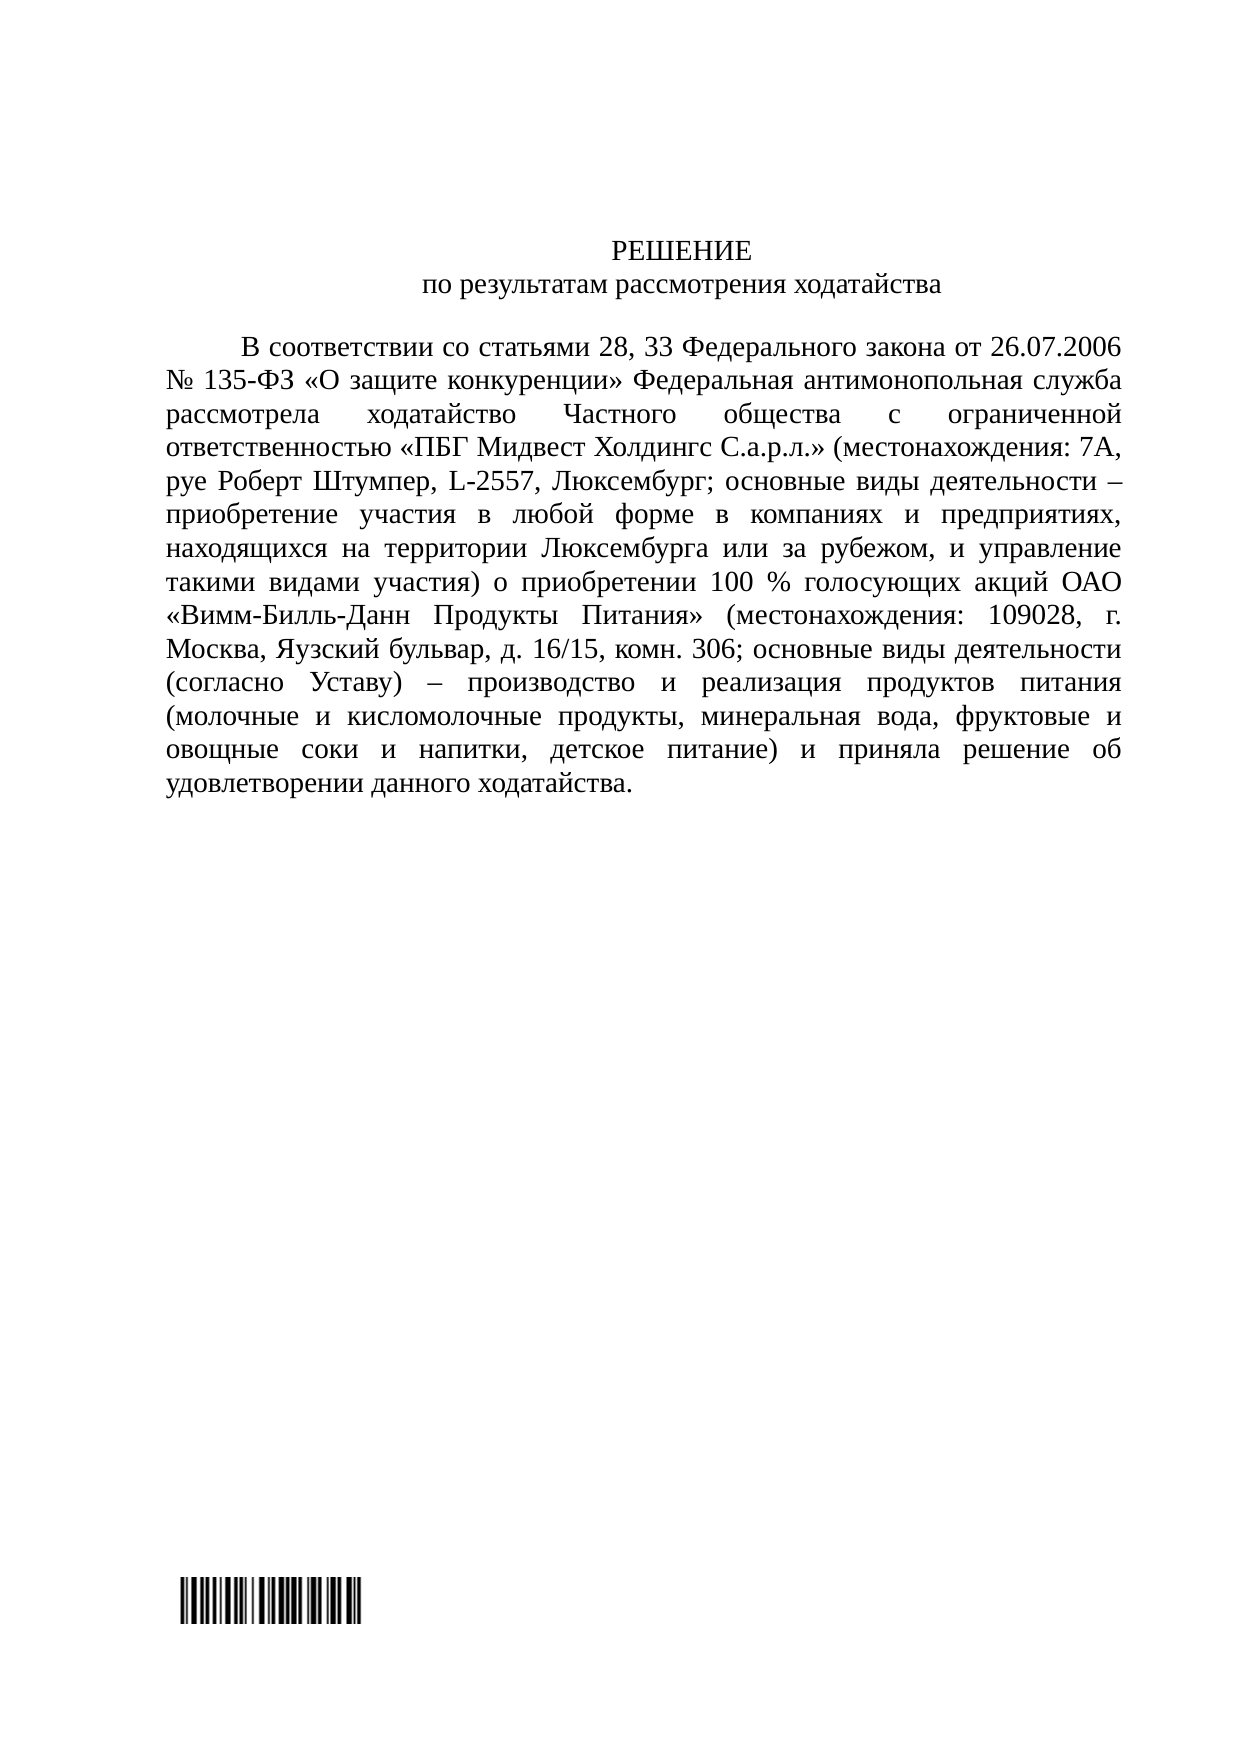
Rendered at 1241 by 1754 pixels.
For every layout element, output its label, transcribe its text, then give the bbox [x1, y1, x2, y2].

text В соответствии со статьями 28, 33 Федерального закона от 26.07.2006 № 135-ФЗ «О защите конкуренции» Федеральная антимонопольная служба рассмотрела ходатайство Частного общества с ограниченной ответственностью «ПБГ Мидвест Холдингс С.а.р.л.» (местонахождения: 7А, руе Роберт Штумпер, L-2557, Люксембург; основные виды деятельности – приобретение участия в любой форме в компаниях и предприятиях, находящихся на территории Люксембурга или за рубежом, и управление такими видами участия) о приобретении 100 % голосующих акций ОАО «Вимм-Билль-Данн Продукты Питания» (местонахождения: 109028, г. Москва, Яузский бульвар, д. 16/15, комн. 306; основные виды деятельности (согласно Уставу) – производство и реализация продуктов питания (молочные и кисломолочные продукты, минеральная вода, фруктовые и овощные соки и напитки, детское питание) и приняла решение об удовлетворении данного ходатайства. [166, 329, 1123, 798]
text РЕШЕНИЕ [166, 233, 1123, 267]
text по результатам рассмотрения ходатайства [166, 267, 1123, 300]
picture [165, 1577, 379, 1624]
